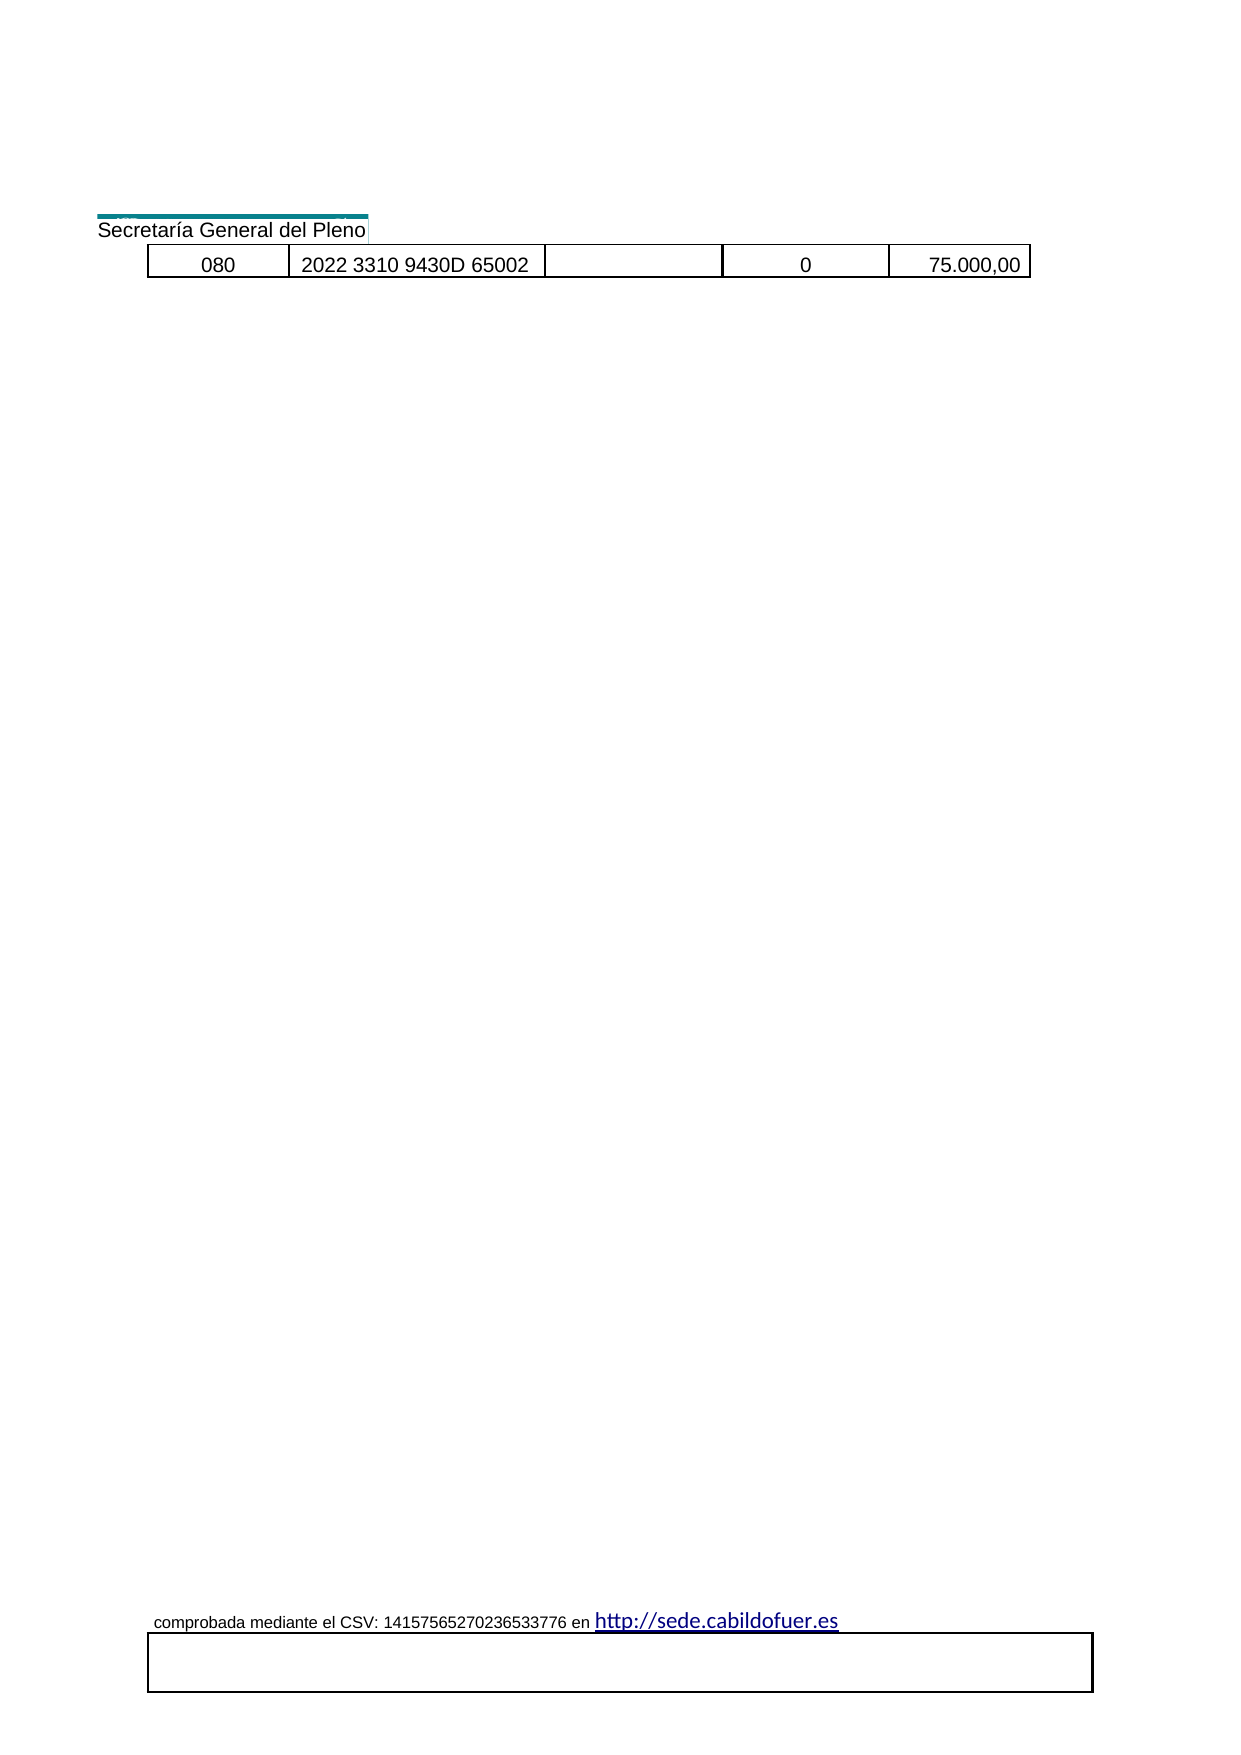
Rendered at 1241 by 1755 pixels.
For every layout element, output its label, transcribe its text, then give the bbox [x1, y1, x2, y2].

picture [97, 214, 369, 244]
table_cell 080 [149, 245, 288, 276]
table_cell [546, 245, 721, 276]
table_cell 0 [724, 245, 888, 276]
table_cell 75.000,00 [890, 245, 1029, 276]
table_cell 2022 3310 9430D 65002 [290, 245, 544, 276]
